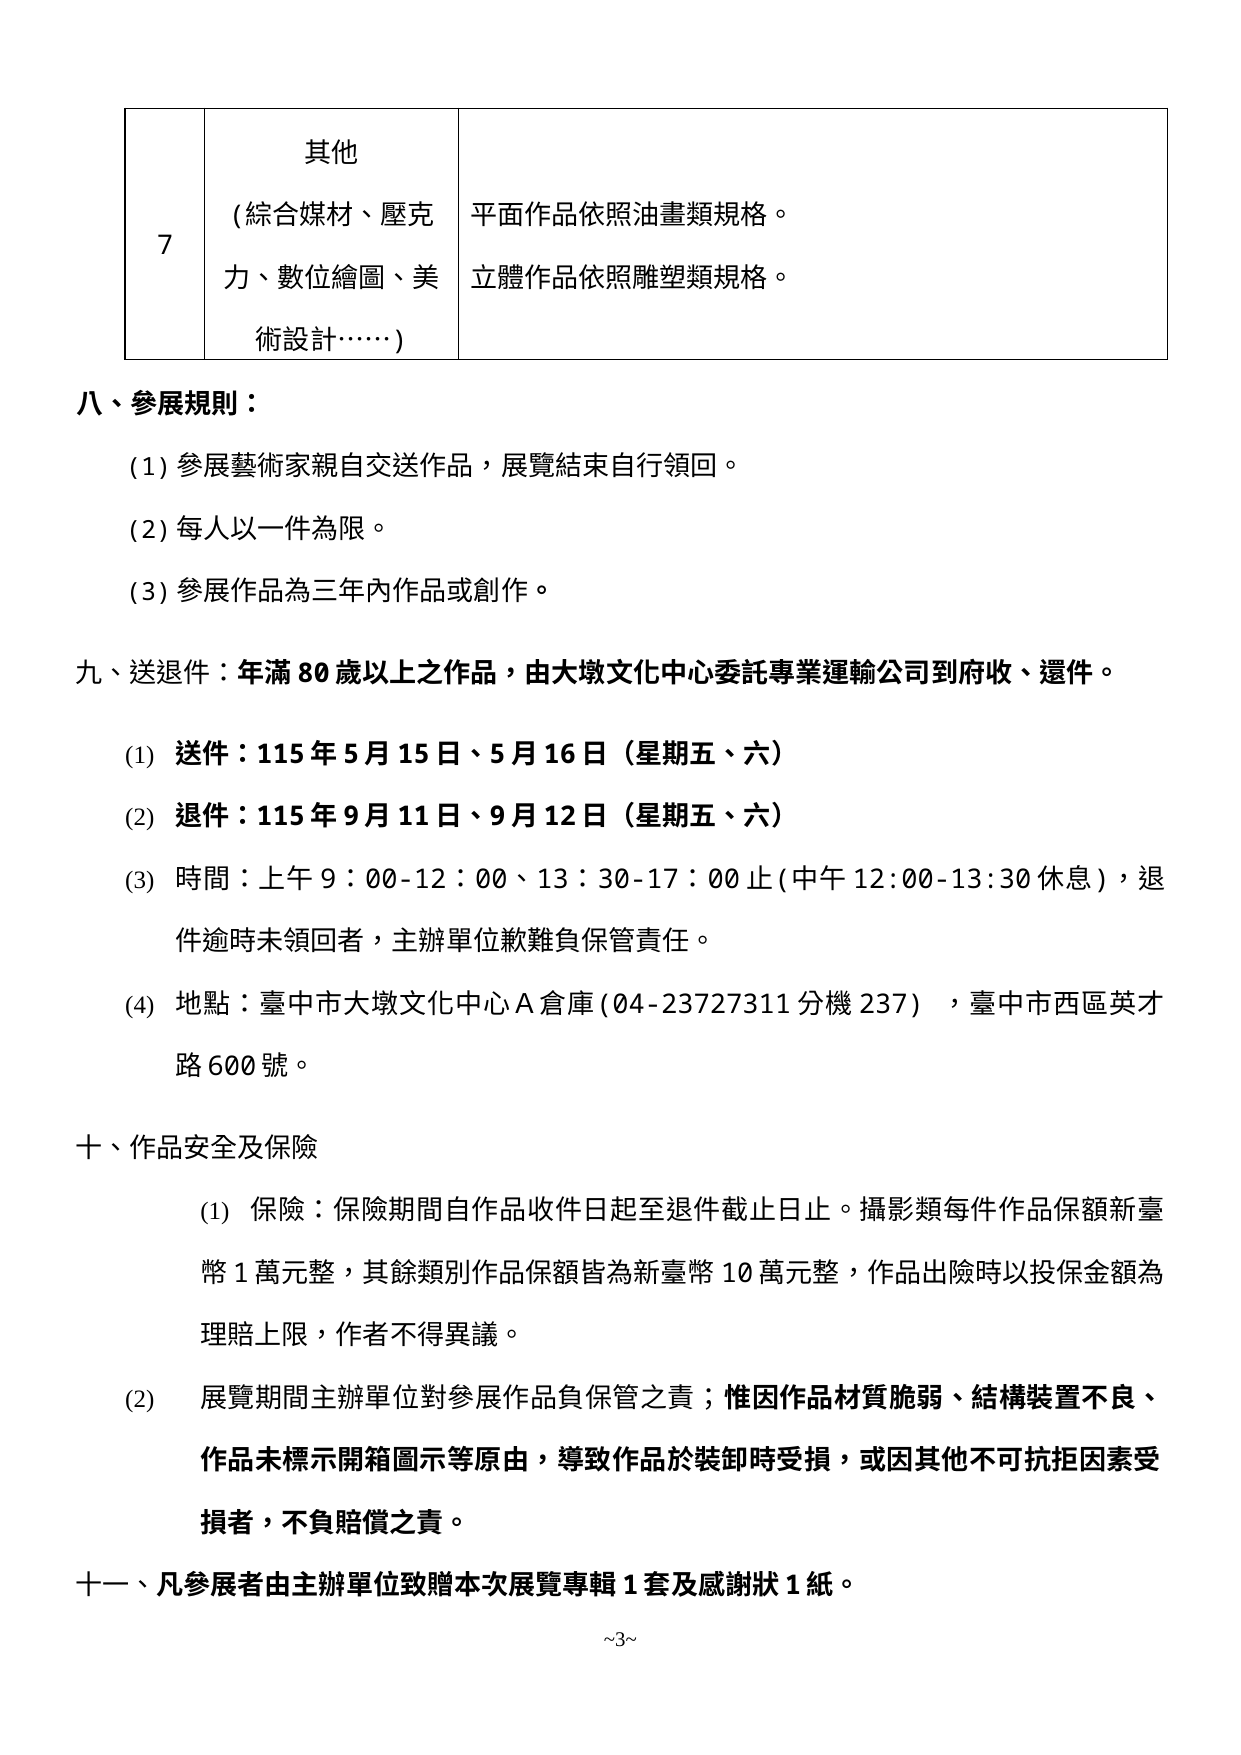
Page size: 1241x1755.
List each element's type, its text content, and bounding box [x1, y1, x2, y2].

table_cell 其他 (綜合媒材、壓克力、數位繪圖、美術設計……) [205, 109, 458, 359]
text 八、參展規則： [76, 360, 1165, 422]
list 地點：臺中市大墩文化中心Ａ倉庫(04-23727311分機237) ，臺中市西區英才路600號。 [125, 960, 1165, 1085]
table_cell 平面作品依照油畫類規格。 立體作品依照雕塑類規格。 [459, 109, 1167, 359]
list 展覽期間主辦單位對參展作品負保管之責；惟因作品材質脆弱、結構裝置不良、作品未標示開箱圖示等原由，導致作品於裝卸時受損，或因其他不可抗拒因素受損者，不負賠償之責。 [125, 1353, 1165, 1541]
list 保險：保險期間自作品收件日起至退件截止日止。攝影類每件作品保額新臺幣1萬元整，其餘類別作品保額皆為新臺幣10萬元整，作品出險時以投保金額為理賠上限，作者不得異議。 [200, 1166, 1165, 1353]
list 送件：115年5月15日、5月16日（星期五、六） [125, 710, 1165, 772]
list 退件：115年9月11日、9月12日（星期五、六） [125, 772, 1165, 835]
list 參展作品為三年內作品或創作。 [126, 547, 1165, 610]
text 十、作品安全及保險 [75, 1103, 1165, 1166]
list 參展藝術家親自交送作品，展覽結束自行領回。 [126, 422, 1165, 485]
text 九、送退件：年滿80歲以上之作品，由大墩文化中心委託專業運輸公司到府收、還件。 [75, 628, 1165, 691]
text 十一、凡參展者由主辦單位致贈本次展覽專輯1套及感謝狀1紙。 [75, 1541, 1165, 1603]
list 時間：上午9：00-12：00、13：30-17：00止(中午12:00-13:30休息)，退件逾時未領回者，主辦單位歉難負保管責任。 [125, 835, 1165, 960]
table_cell 7 [126, 109, 204, 359]
list 每人以一件為限。 [126, 485, 1165, 547]
